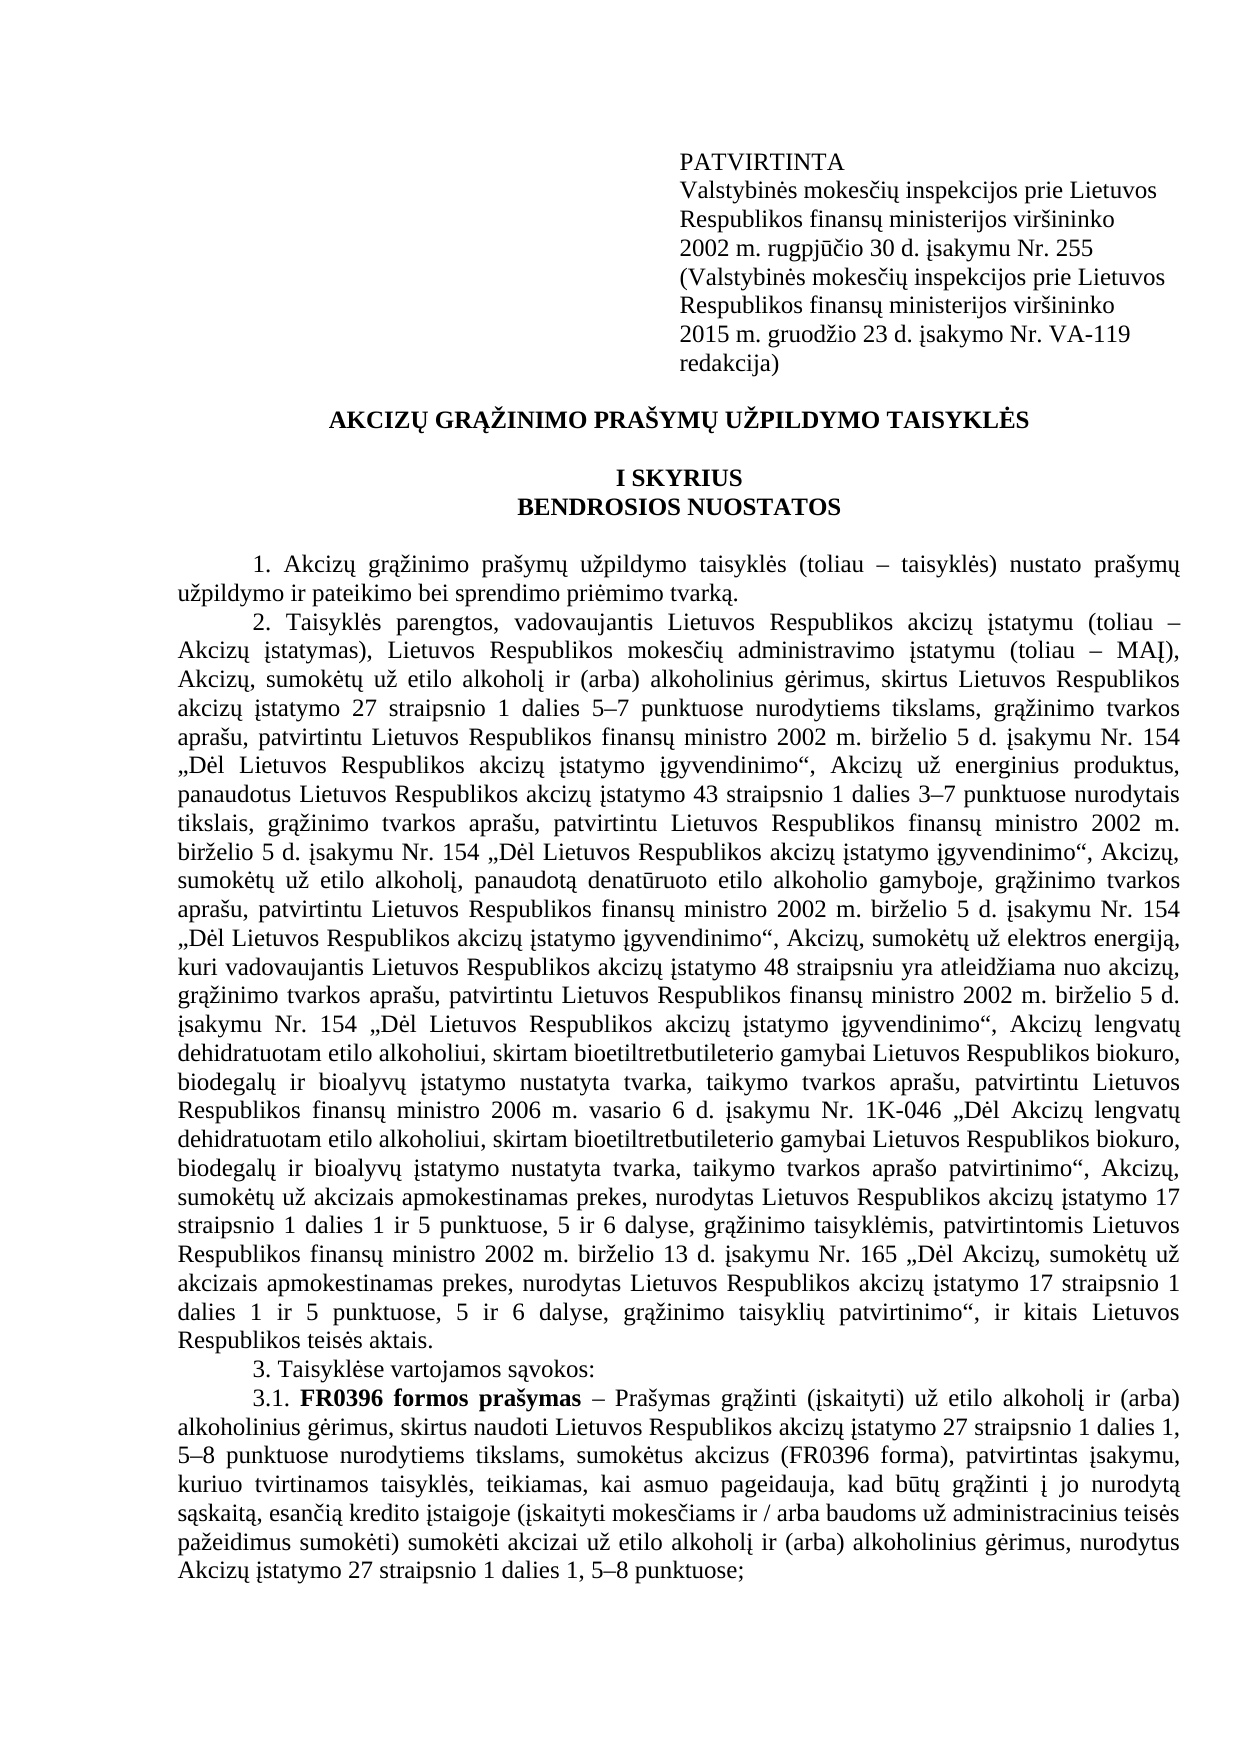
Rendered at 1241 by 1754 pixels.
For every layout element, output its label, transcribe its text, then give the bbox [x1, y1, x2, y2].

text (Valstybinės mokesčių inspekcijos prie Lietuvos [177, 262, 1181, 291]
text 2002 m. rugpjūčio 30 d. įsakymu Nr. 255 [177, 233, 1181, 262]
text Respublikos finansų ministerijos viršininko [177, 204, 1181, 233]
text 1. Akcizų grąžinimo prašymų užpildymo taisyklės (toliau – taisyklės) nustato prašymų užpildymo ir pateikimo bei sprendimo priėmimo tvarką. [177, 549, 1181, 607]
text Valstybinės mokesčių inspekcijos prie Lietuvos [177, 176, 1181, 204]
text 2. Taisyklės parengtos, vadovaujantis Lietuvos Respublikos akcizų įstatymu (toliau – Akcizų įstatymas), Lietuvos Respublikos mokesčių administravimo įstatymu (toliau – MAĮ), Akcizų, sumokėtų už etilo alkoholį ir (arba) alkoholinius gėrimus, skirtus Lietuvos Respublikos akcizų įstatymo 27 straipsnio 1 dalies 5–7 punktuose nurodytiems tikslams, grąžinimo tvarkos aprašu, patvirtintu Lietuvos Respublikos finansų ministro 2002 m. birželio 5 d. įsakymu Nr. 154 „Dėl Lietuvos Respublikos akcizų įstatymo įgyvendinimo“, Akcizų už energinius produktus, panaudotus Lietuvos Respublikos akcizų įstatymo 43 straipsnio 1 dalies 3–7 punktuose nurodytais tikslais, grąžinimo tvarkos aprašu, patvirtintu Lietuvos Respublikos finansų ministro 2002 m. birželio 5 d. įsakymu Nr. 154 „Dėl Lietuvos Respublikos akcizų įstatymo įgyvendinimo“, Akcizų, sumokėtų už etilo alkoholį, panaudotą denatūruoto etilo alkoholio gamyboje, grąžinimo tvarkos aprašu, patvirtintu Lietuvos Respublikos finansų ministro 2002 m. birželio 5 d. įsakymu Nr. 154 „Dėl Lietuvos Respublikos akcizų įstatymo įgyvendinimo“, Akcizų, sumokėtų už elektros energiją, kuri vadovaujantis Lietuvos Respublikos akcizų įstatymo 48 straipsniu yra atleidžiama nuo akcizų, grąžinimo tvarkos aprašu, patvirtintu Lietuvos Respublikos finansų ministro 2002 m. birželio 5 d. įsakymu Nr. 154 „Dėl Lietuvos Respublikos akcizų įstatymo įgyvendinimo“, Akcizų lengvatų dehidratuotam etilo alkoholiui, skirtam bioetiltretbutileterio gamybai Lietuvos Respublikos biokuro, biodegalų ir bioalyvų įstatymo nustatyta tvarka, taikymo tvarkos aprašu, patvirtintu Lietuvos Respublikos finansų ministro 2006 m. vasario 6 d. įsakymu Nr. 1K-046 „Dėl Akcizų lengvatų dehidratuotam etilo alkoholiui, skirtam bioetiltretbutileterio gamybai Lietuvos Respublikos biokuro, biodegalų ir bioalyvų įstatymo nustatyta tvarka, taikymo tvarkos aprašo patvirtinimo“, Akcizų, sumokėtų už akcizais apmokestinamas prekes, nurodytas Lietuvos Respublikos akcizų įstatymo 17 straipsnio 1 dalies 1 ir 5 punktuose, 5 ir 6 dalyse, grąžinimo taisyklėmis, patvirtintomis Lietuvos Respublikos finansų ministro 2002 m. birželio 13 d. įsakymu Nr. 165 „Dėl Akcizų, sumokėtų už akcizais apmokestinamas prekes, nurodytas Lietuvos Respublikos akcizų įstatymo 17 straipsnio 1 dalies 1 ir 5 punktuose, 5 ir 6 dalyse, grąžinimo taisyklių patvirtinimo“, ir kitais Lietuvos Respublikos teisės aktais. [177, 607, 1181, 1354]
text 3.1. FR0396 formos prašymas – Prašymas grąžinti (įskaityti) už etilo alkoholį ir (arba) alkoholinius gėrimus, skirtus naudoti Lietuvos Respublikos akcizų įstatymo 27 straipsnio 1 dalies 1, 5–8 punktuose nurodytiems tikslams, sumokėtus akcizus (FR0396 forma), patvirtintas įsakymu, kuriuo tvirtinamos taisyklės, teikiamas, kai asmuo pageidauja, kad būtų grąžinti į jo nurodytą sąskaitą, esančią kredito įstaigoje (įskaityti mokesčiams ir / arba baudoms už administracinius teisės pažeidimus sumokėti) sumokėti akcizai už etilo alkoholį ir (arba) alkoholinius gėrimus, nurodytus Akcizų įstatymo 27 straipsnio 1 dalies 1, 5–8 punktuose; [177, 1383, 1181, 1584]
text BENDROSIOS NUOSTATOS [177, 492, 1181, 521]
text 2015 m. gruodžio 23 d. įsakymo Nr. VA-119 [177, 319, 1181, 348]
text redakcija) [177, 348, 1181, 377]
text 3. Taisyklėse vartojamos sąvokos: [177, 1354, 1181, 1383]
text AKCIZŲ GRĄŽINIMO PRAŠYMŲ UŽPILDYMO TAISYKLĖS [177, 406, 1181, 434]
text Respublikos finansų ministerijos viršininko [177, 291, 1181, 319]
text PATVIRTINTA [177, 147, 1181, 176]
text I SKYRIUS [177, 463, 1181, 492]
